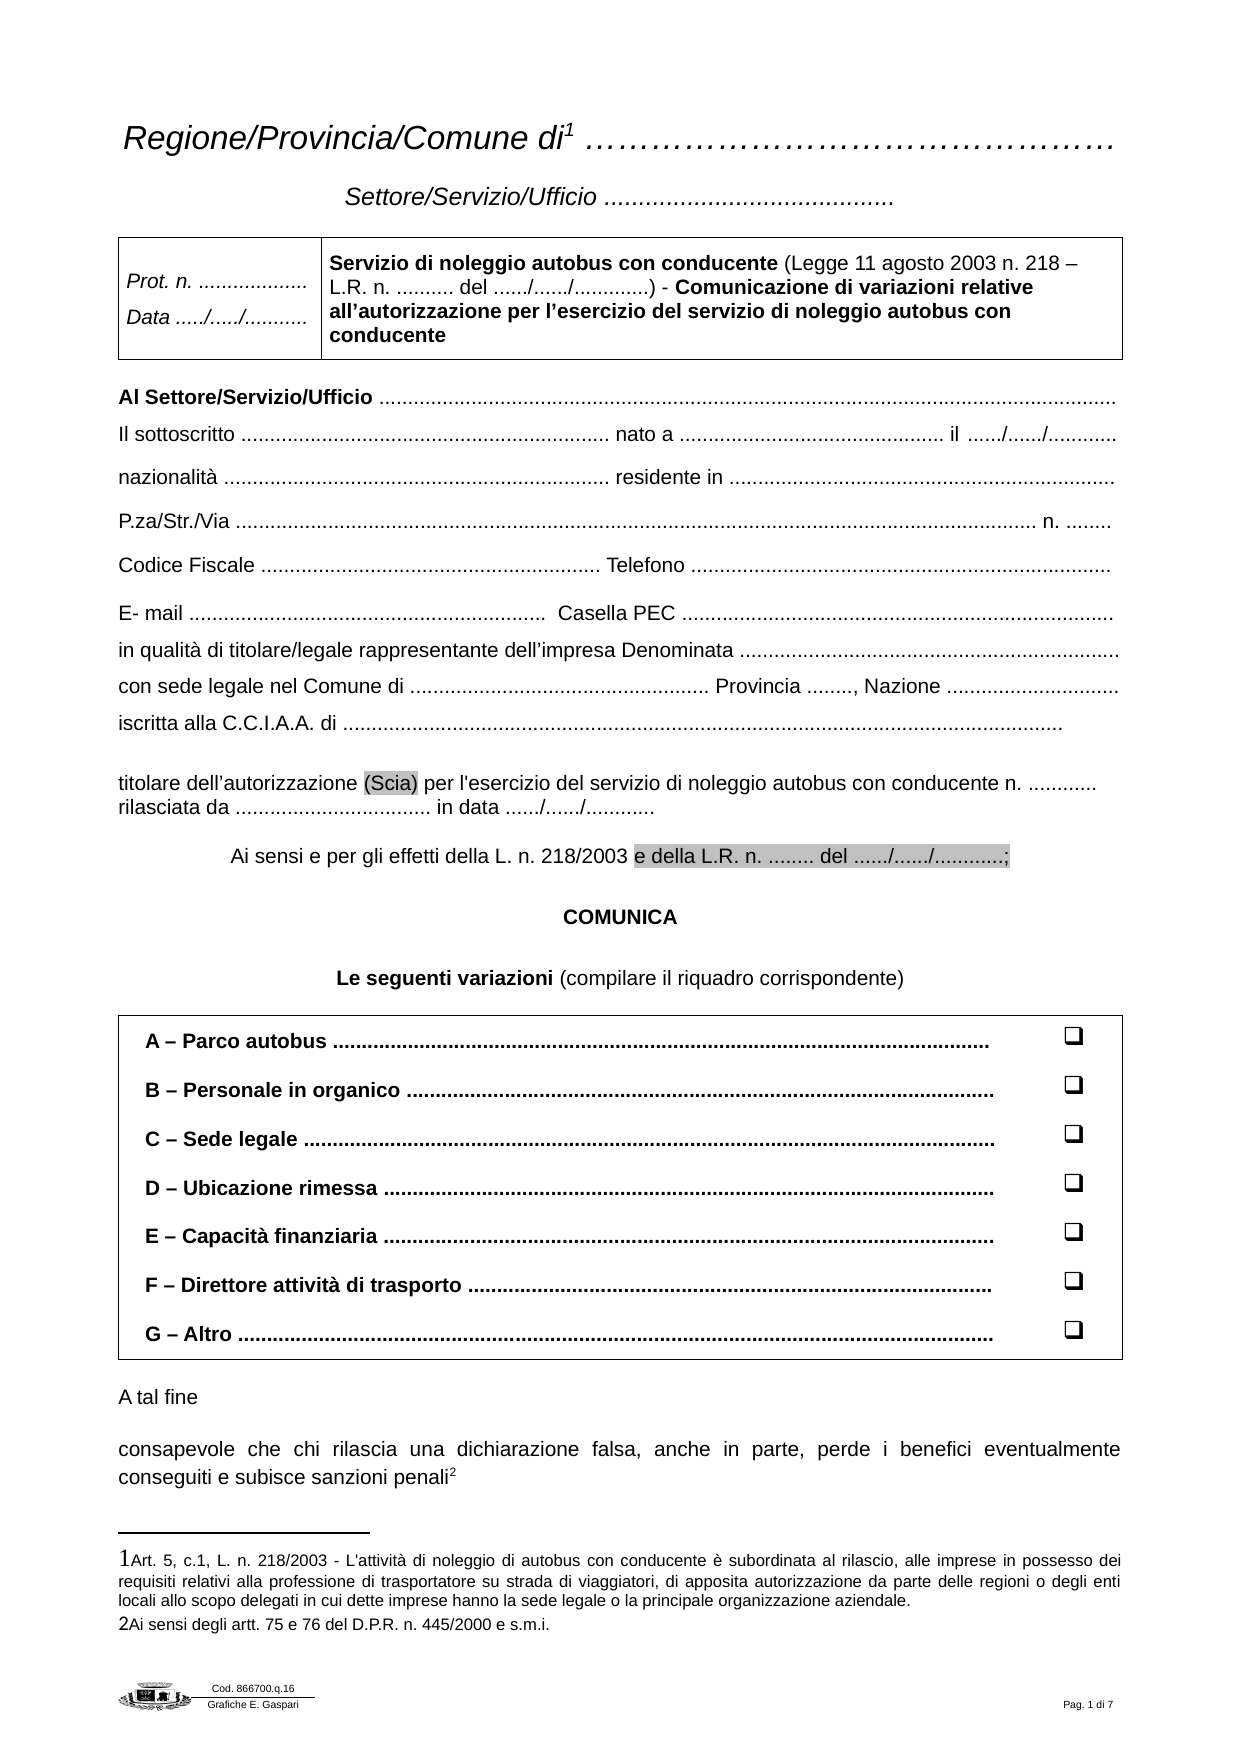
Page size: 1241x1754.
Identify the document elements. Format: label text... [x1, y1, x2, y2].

table_cell D – Ubicazione rimessa .......................................................................................................... [119, 1163, 1010, 1212]
text con sede legale nel Comune di .................................................... Provincia ........, Nazione .............................. [118, 674, 1122, 698]
text Al Settore/Servizio/Ufficio ................................................................................................................................ [118, 385, 1122, 409]
text P.za/Str./Via ........................................................................................................................................... n. ........ [118, 509, 1122, 533]
table_cell E – Capacità finanziaria .......................................................................................................... [119, 1212, 1010, 1261]
table_cell  [1010, 1065, 1122, 1114]
table_cell  [1010, 1310, 1122, 1359]
subtitle COMUNICA [118, 905, 1122, 929]
text E- mail .............................................................. Casella PEC ........................................................................... [118, 601, 1122, 625]
table_cell G – Altro ................................................................................................................................... [119, 1310, 1010, 1359]
text A tal fine [118, 1385, 1122, 1409]
table_cell C – Sede legale ........................................................................................................................ [119, 1114, 1010, 1163]
text in qualità di titolare/legale rappresentante dell’impresa Denominata .................................................................. [118, 637, 1122, 661]
text Ai sensi e per gli effetti della L. n. 218/2003 e della L.R. n. ........ del ....../....../............; [118, 844, 1122, 868]
table_cell  [1010, 1212, 1122, 1261]
text titolare dell’autorizzazione (Scia) per l'esercizio del servizio di noleggio autobus con conducente n. ............ rilasciata da .................................. in data ....../....../............ [118, 771, 1122, 819]
text Il sottoscritto ................................................................ nato a .............................................. il ....../....../............ [118, 422, 1122, 446]
table_cell  [1010, 1163, 1122, 1212]
table_cell F – Direttore attività di trasporto ........................................................................................... [119, 1261, 1010, 1310]
text iscritta alla C.C.I.A.A. di ............................................................................................................................. [118, 710, 1069, 734]
text Art. 5, c.1, L. n. 218/2003 - L'attività di noleggio di autobus con conducente è subordinata al rilascio, alle imprese in possesso dei requisiti relativi alla professione di trasportatore su strada di viaggiatori, di apposita autorizzazione da parte delle regioni o degli enti locali allo scopo delegati in cui dette imprese hanno la sede legale o la principale organizzazione aziendale. [118, 1543, 1122, 1610]
table_cell  [1010, 1261, 1122, 1310]
text Ai sensi degli artt. 75 e 76 del D.P.R. n. 445/2000 e s.m.i. [118, 1610, 1122, 1636]
text Settore/Servizio/Ufficio .......................................... [118, 182, 1122, 210]
table_header  [1010, 1016, 1122, 1065]
table_header A – Parco autobus .................................................................................................................. [119, 1016, 1010, 1065]
text Regione/Provincia/Comune di ………………………………………… [118, 118, 1122, 157]
table_cell  [1010, 1114, 1122, 1163]
text nazionalità ................................................................... residente in ................................................................... [118, 465, 1122, 489]
text consapevole che chi rilascia una dichiarazione falsa, anche in parte, perde i benefici eventualmente conseguiti e subisce sanzioni penali [118, 1437, 1122, 1489]
table_header Servizio di noleggio autobus con conducente (Legge 11 agosto 2003 n. 218 – L.R. n. .......... del ....../....../.............) - Comunicazione di variazioni relative all’autorizzazione per l’esercizio del servizio di noleggio autobus con conducente [322, 238, 1122, 359]
subtitle Le seguenti variazioni (compilare il riquadro corrispondente) [118, 966, 1122, 990]
table_header Prot. n. ................... Data ...../...../........... [119, 238, 321, 359]
text Codice Fiscale ........................................................... Telefono ......................................................................... [118, 552, 1122, 576]
table_cell B – Personale in organico ...................................................................................................... [119, 1065, 1010, 1114]
